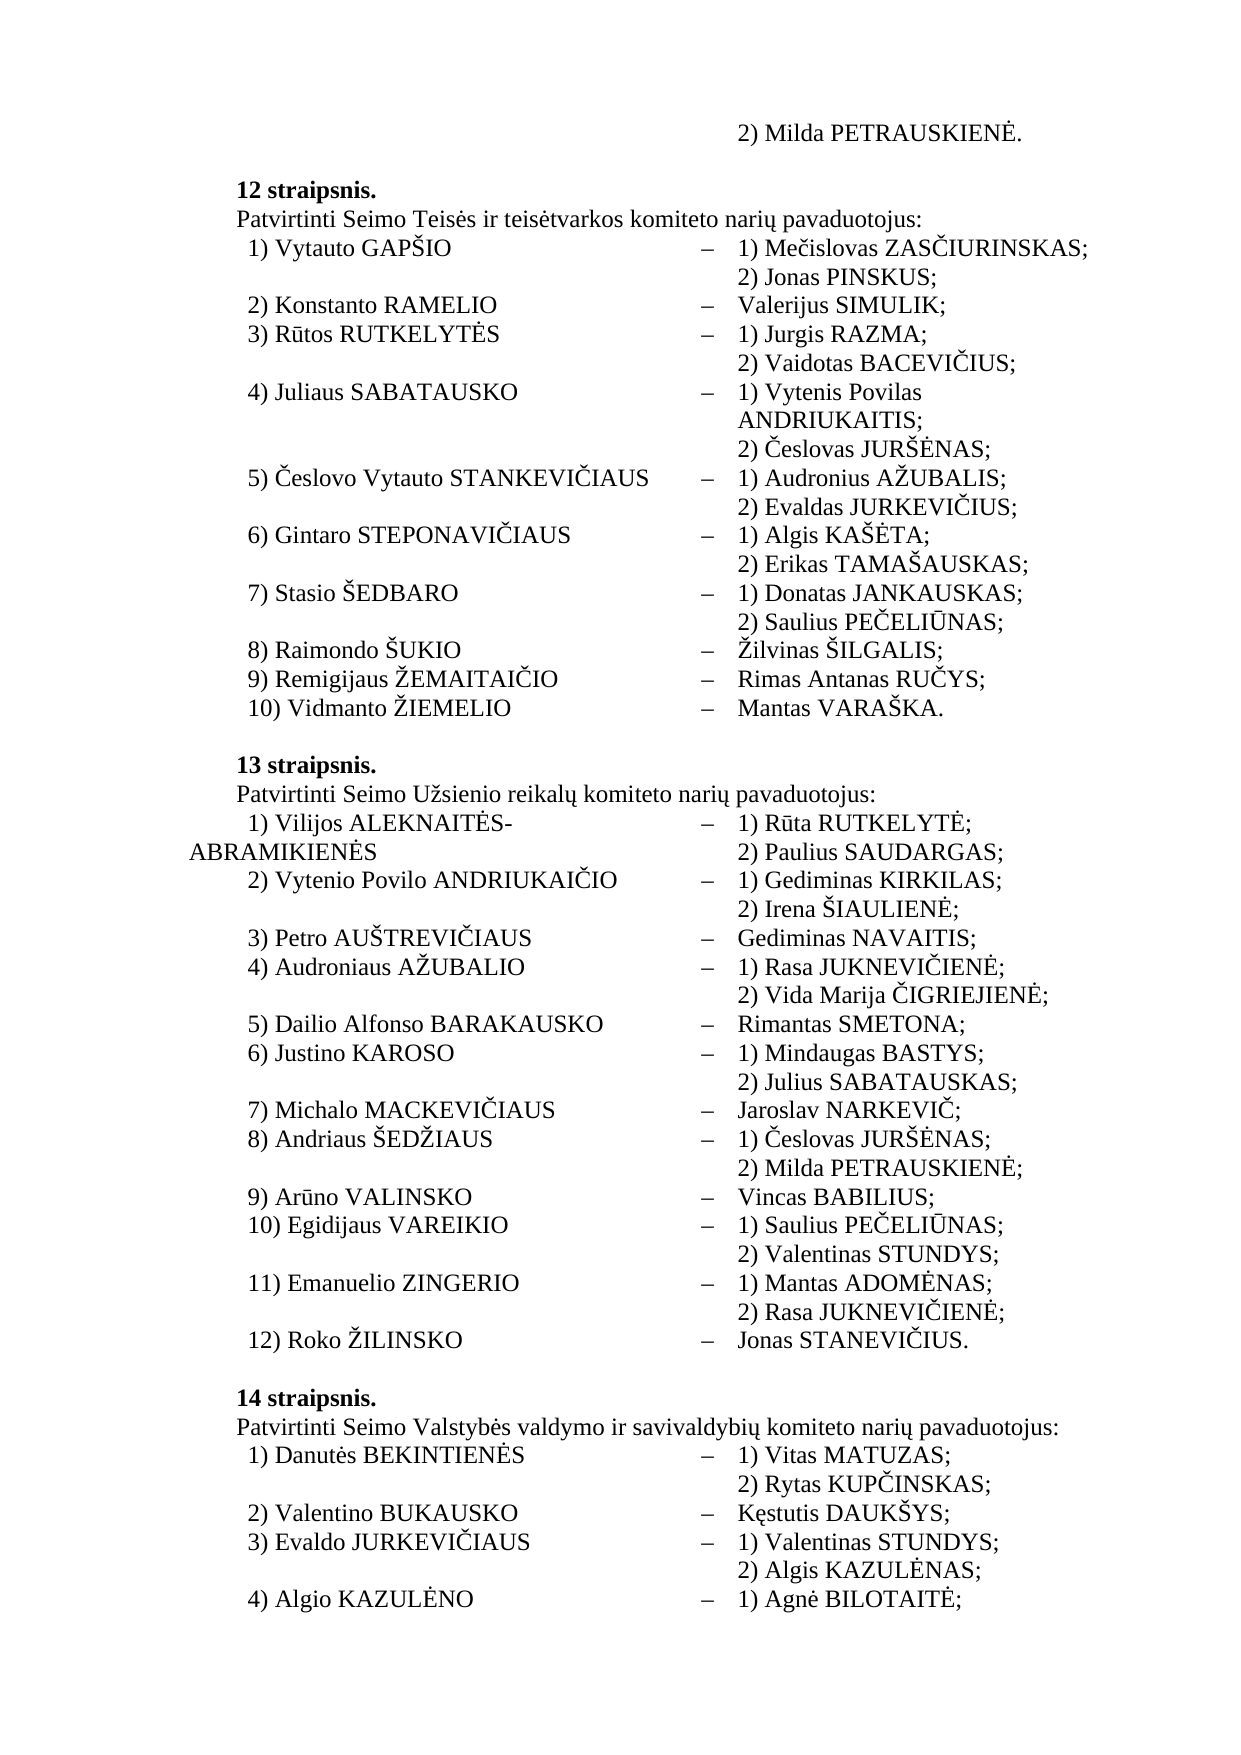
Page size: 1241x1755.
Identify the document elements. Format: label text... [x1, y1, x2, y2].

table_cell 3) Rūtos RUTKELYTĖS [177, 319, 688, 377]
table_cell Gediminas NAVAITIS; [726, 923, 1122, 952]
text Patvirtinti Seimo Teisės ir teisėtvarkos komiteto narių pavaduotojus: [177, 204, 1122, 233]
table_cell 4) Algio KAZULĖNO [177, 1584, 688, 1613]
table_cell – [689, 377, 726, 463]
table_cell 1) Valentinas STUNDYS; 2) Algis KAZULĖNAS; [726, 1527, 1122, 1584]
table_cell Mantas VARAŠKA. [726, 693, 1122, 722]
table_cell Žilvinas ŠILGALIS; [726, 636, 1122, 664]
table_cell – [689, 1124, 726, 1182]
table_header – [689, 808, 726, 866]
table_cell – [689, 1498, 726, 1527]
table_cell 3) Evaldo JURKEVIČIAUS [177, 1527, 688, 1584]
text 14 straipsnis. [177, 1383, 1122, 1412]
table_cell 12) Roko ŽILINSKO [177, 1326, 688, 1354]
table_cell 2) Vytenio Povilo ANDRIUKAIČIO [177, 866, 688, 923]
table_cell 7) Michalo MACKEVIČIAUS [177, 1096, 688, 1124]
table_header 1) Vilijos ALEKNAITĖS-ABRAMIKIENĖS [177, 808, 688, 866]
table_cell Rimantas SMETONA; [726, 1009, 1122, 1038]
table_cell 1) Saulius PEČELIŪNAS; 2) Valentinas STUNDYS; [726, 1211, 1122, 1268]
table_cell – [689, 463, 726, 521]
table_cell 1) Algis KAŠĖTA; 2) Erikas TAMAŠAUSKAS; [726, 521, 1122, 578]
table_header 1) Vytauto GAPŠIO [177, 233, 688, 291]
table_cell Valerijus SIMULIK; [726, 291, 1122, 319]
text Patvirtinti Seimo Valstybės valdymo ir savivaldybių komiteto narių pavaduotojus: [177, 1412, 1122, 1441]
table_cell 8) Raimondo ŠUKIO [177, 636, 688, 664]
table_header 1) Mečislovas ZASČIURINSKAS; 2) Jonas PINSKUS; [726, 233, 1122, 291]
table_cell – [689, 664, 726, 693]
table_cell 1) Rasa JUKNEVIČIENĖ; 2) Vida Marija ČIGRIEJIENĖ; [726, 952, 1122, 1009]
table_cell – [689, 1211, 726, 1268]
table_cell 2) Valentino BUKAUSKO [177, 1498, 688, 1527]
table_cell 1) Audronius AŽUBALIS; 2) Evaldas JURKEVIČIUS; [726, 463, 1122, 521]
table_cell – [689, 521, 726, 578]
table_cell 5) Česlovo Vytauto STANKEVIČIAUS [177, 463, 688, 521]
table_cell – [689, 1182, 726, 1211]
table_header 1) Vitas MATUZAS; 2) Rytas KUPČINSKAS; [726, 1441, 1122, 1498]
table_cell – [689, 1009, 726, 1038]
table_header – [689, 1441, 726, 1498]
table_cell 3) Petro AUŠTREVIČIAUS [177, 923, 688, 952]
table_cell 10) Vidmanto ŽIEMELIO [177, 693, 688, 722]
table_cell – [689, 1326, 726, 1354]
table_cell 4) Audroniaus AŽUBALIO [177, 952, 688, 1009]
table_cell 5) Dailio Alfonso BARAKAUSKO [177, 1009, 688, 1038]
table_cell 10) Egidijaus VAREIKIO [177, 1211, 688, 1268]
table_cell [689, 118, 726, 147]
table_cell 6) Gintaro STEPONAVIČIAUS [177, 521, 688, 578]
text 12 straipsnis. [177, 176, 1122, 204]
table_cell 6) Justino KAROSO [177, 1038, 688, 1096]
table_cell – [689, 1584, 726, 1613]
table_cell – [689, 578, 726, 636]
table_cell 1) Vytenis Povilas ANDRIUKAITIS; 2) Česlovas JURŠĖNAS; [726, 377, 1122, 463]
text Patvirtinti Seimo Užsienio reikalų komiteto narių pavaduotojus: [177, 779, 1122, 808]
table_cell 1) Gediminas KIRKILAS; 2) Irena ŠIAULIENĖ; [726, 866, 1122, 923]
table_cell – [689, 319, 726, 377]
table_cell Kęstutis DAUKŠYS; [726, 1498, 1122, 1527]
table_cell 1) Mantas ADOMĖNAS; 2) Rasa JUKNEVIČIENĖ; [726, 1268, 1122, 1326]
table_cell 1) Mindaugas BASTYS; 2) Julius SABATAUSKAS; [726, 1038, 1122, 1096]
table_cell [177, 118, 688, 147]
table_cell 8) Andriaus ŠEDŽIAUS [177, 1124, 688, 1182]
table_cell – [689, 952, 726, 1009]
table_cell – [689, 1096, 726, 1124]
table_cell 2) Milda PETRAUSKIENĖ. [726, 118, 1122, 147]
table_cell – [689, 1527, 726, 1584]
table_cell – [689, 923, 726, 952]
table_header 1) Danutės BEKINTIENĖS [177, 1441, 688, 1498]
table_cell – [689, 1038, 726, 1096]
table_cell Rimas Antanas RUČYS; [726, 664, 1122, 693]
table_cell – [689, 1268, 726, 1326]
table_cell 1) Donatas JANKAUSKAS; 2) Saulius PEČELIŪNAS; [726, 578, 1122, 636]
table_cell 11) Emanuelio ZINGERIO [177, 1268, 688, 1326]
table_cell Vincas BABILIUS; [726, 1182, 1122, 1211]
table_cell 1) Česlovas JURŠĖNAS; 2) Milda PETRAUSKIENĖ; [726, 1124, 1122, 1182]
table_cell Jonas STANEVIČIUS. [726, 1326, 1122, 1354]
table_cell 4) Juliaus SABATAUSKO [177, 377, 688, 463]
table_cell 9) Arūno VALINSKO [177, 1182, 688, 1211]
table_cell – [689, 636, 726, 664]
table_cell – [689, 866, 726, 923]
table_cell 9) Remigijaus ŽEMAITAIČIO [177, 664, 688, 693]
table_header 1) Rūta RUTKELYTĖ; 2) Paulius SAUDARGAS; [726, 808, 1122, 866]
table_cell 1) Agnė BILOTAITĖ; [726, 1584, 1122, 1613]
table_header – [689, 233, 726, 291]
table_cell Jaroslav NARKEVIČ; [726, 1096, 1122, 1124]
table_cell – [689, 291, 726, 319]
table_cell 2) Konstanto RAMELIO [177, 291, 688, 319]
table_cell 7) Stasio ŠEDBARO [177, 578, 688, 636]
table_cell 1) Jurgis RAZMA; 2) Vaidotas BACEVIČIUS; [726, 319, 1122, 377]
text 13 straipsnis. [177, 751, 1122, 779]
table_cell – [689, 693, 726, 722]
